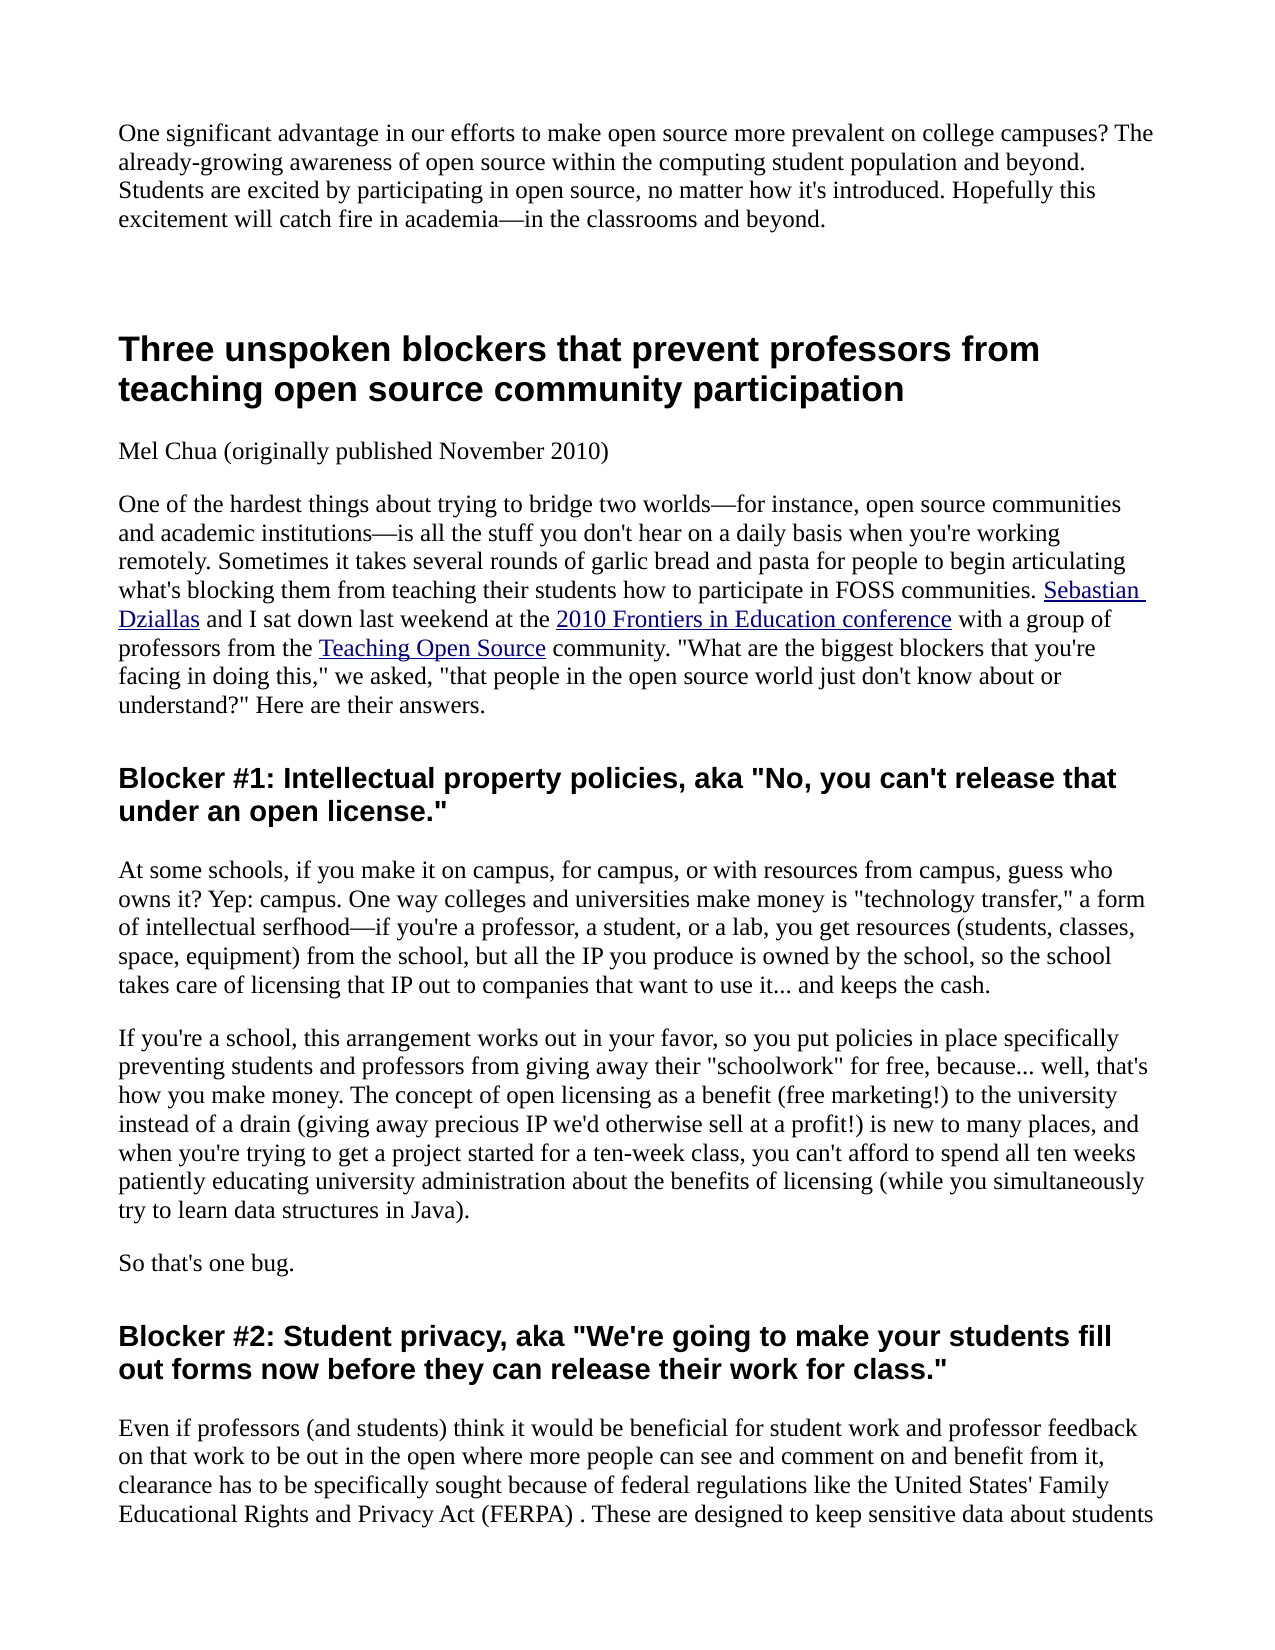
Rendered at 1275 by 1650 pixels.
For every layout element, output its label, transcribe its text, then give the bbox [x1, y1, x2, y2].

subtitle Three unspoken blockers that prevent professors from teaching open source community participation [118, 328, 1157, 409]
text So that's one bug. [118, 1248, 1157, 1277]
text If you're a school, this arrangement works out in your favor, so you put policies in place specifically preventing students and professors from giving away their "schoolwork" for free, because... well, that's how you make money. The concept of open licensing as a benefit (free marketing!) to the university instead of a drain (giving away precious IP we'd otherwise sell at a profit!) is new to many places, and when you're trying to get a project started for a ten-week class, you can't afford to spend all ten weeks patiently educating university administration about the benefits of licensing (while you simultaneously try to learn data structures in Java). [118, 1023, 1157, 1224]
subtitle Blocker #2: Student privacy, aka "We're going to make your students fill out forms now before they can release their work for class." [118, 1319, 1157, 1386]
text Mel Chua (originally published November 2010) [118, 436, 1157, 465]
text One of the hardest things about trying to bridge two worlds—for instance, open source communities and academic institutions—is all the stuff you don't hear on a daily basis when you're working remotely. Sometimes it takes several rounds of garlic bread and pasta for people to begin articulating what's blocking them from teaching their students how to participate in FOSS communities. Sebastian Dziallas and I sat down last weekend at the 2010 Frontiers in Education conference with a group of professors from the Teaching Open Source community. "What are the biggest blockers that you're facing in doing this," we asked, "that people in the open source world just don't know about or understand?" Here are their answers. [118, 489, 1157, 719]
text At some schools, if you make it on campus, for campus, or with resources from campus, guess who owns it? Yep: campus. One way colleges and universities make money is "technology transfer," a form of intellectual serfhood—if you're a professor, a student, or a lab, you get resources (students, classes, space, equipment) from the school, but all the IP you produce is owned by the school, so the school takes care of licensing that IP out to companies that want to use it... and keeps the cash. [118, 855, 1157, 999]
text One significant advantage in our efforts to make open source more prevalent on college campuses? The already-growing awareness of open source within the computing student population and beyond. Students are excited by participating in open source, no matter how it's introduced. Hopefully this excitement will catch fire in academia—in the classrooms and beyond. [118, 118, 1157, 233]
subtitle Blocker #1: Intellectual property policies, aka "No, you can't release that under an open license." [118, 761, 1157, 828]
text Even if professors (and students) think it would be beneficial for student work and professor feedback on that work to be out in the open where more people can see and comment on and benefit from it, clearance has to be specifically sought because of federal regulations like the United States' Family Educational Rights and Privacy Act (FERPA) . These are designed to keep sensitive data about students [118, 1413, 1157, 1528]
